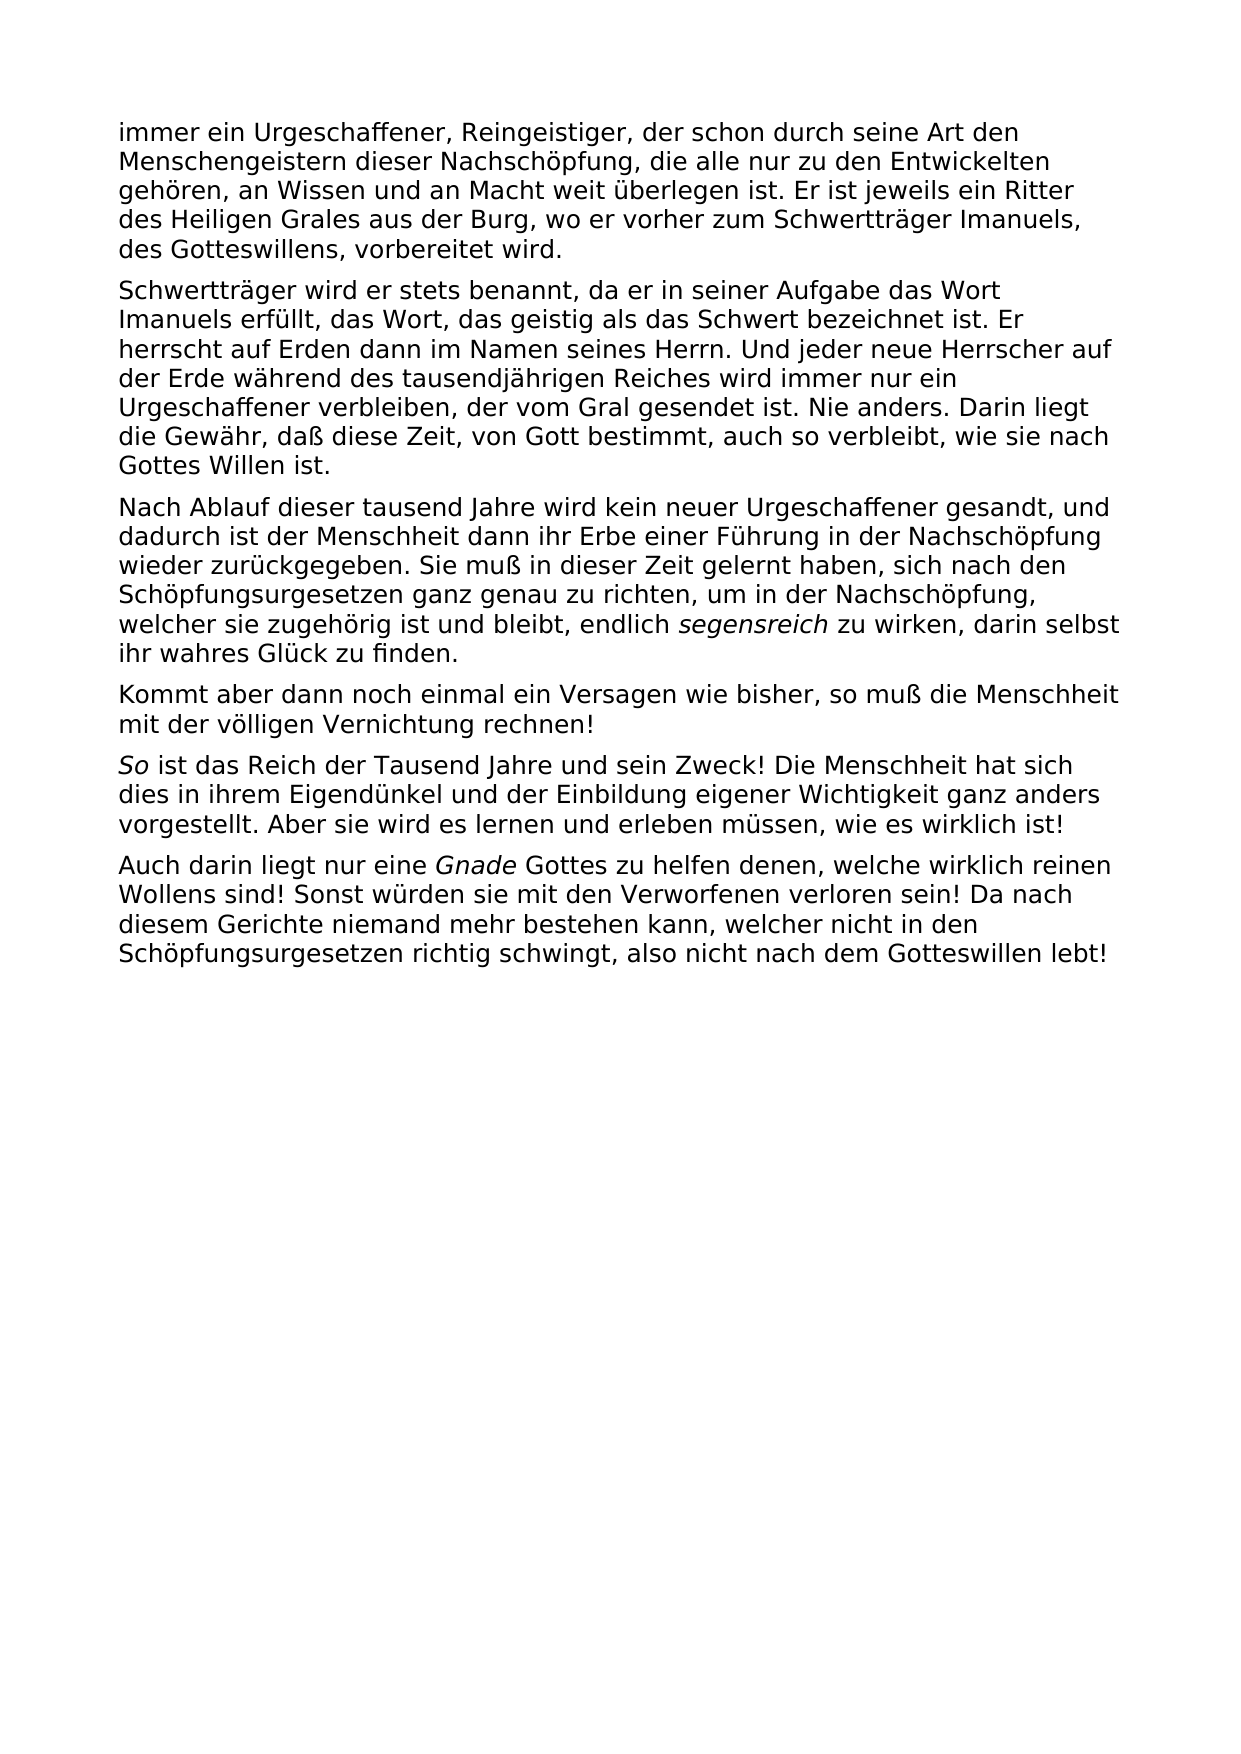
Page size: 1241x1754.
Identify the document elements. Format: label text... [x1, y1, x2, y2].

text Kommt aber dann noch einmal ein Versagen wie bisher, so muß die Menschheit mit der völligen Vernichtung rechnen! [118, 681, 1122, 739]
text So ist das Reich der Tausend Jahre und sein Zweck! Die Menschheit hat sich dies in ihrem Eigendünkel und der Einbildung eigener Wichtigkeit ganz anders vorgestellt. Aber sie wird es lernen und erleben müssen, wie es wirklich ist! [118, 751, 1122, 839]
text Auch darin liegt nur eine Gnade Gottes zu helfen denen, welche wirklich reinen Wollens sind! Sonst würden sie mit den Verworfenen verloren sein! Da nach diesem Gerichte niemand mehr bestehen kann, welcher nicht in den Schöpfungsurgesetzen richtig schwingt, also nicht nach dem Gotteswillen lebt! [118, 851, 1122, 968]
text Nach Ablauf dieser tausend Jahre wird kein neuer Urgeschaffener gesandt, und dadurch ist der Menschheit dann ihr Erbe einer Führung in der Nachschöpfung wieder zurückgegeben. Sie muß in dieser Zeit gelernt haben, sich nach den Schöpfungsurgesetzen ganz genau zu richten, um in der Nachschöpfung, welcher sie zugehörig ist und bleibt, endlich segensreich zu wirken, darin selbst ihr wahres Glück zu finden. [118, 493, 1122, 668]
text immer ein Urgeschaffener, Reingeistiger, der schon durch seine Art den Menschengeistern dieser Nachschöpfung, die alle nur zu den Entwickelten gehören, an Wissen und an Macht weit überlegen ist. Er ist jeweils ein Ritter des Heiligen Grales aus der Burg, wo er vorher zum Schwertträger Imanuels, des Gotteswillens, vorbereitet wird. [118, 118, 1122, 264]
text Schwertträger wird er stets benannt, da er in seiner Aufgabe das Wort Imanuels erfüllt, das Wort, das geistig als das Schwert bezeichnet ist. Er herrscht auf Erden dann im Namen seines Herrn. Und jeder neue Herrscher auf der Erde während des tausendjährigen Reiches wird immer nur ein Urgeschaffener verbleiben, der vom Gral gesendet ist. Nie anders. Darin liegt die Gewähr, daß diese Zeit, von Gott bestimmt, auch so verbleibt, wie sie nach Gottes Willen ist. [118, 276, 1122, 481]
